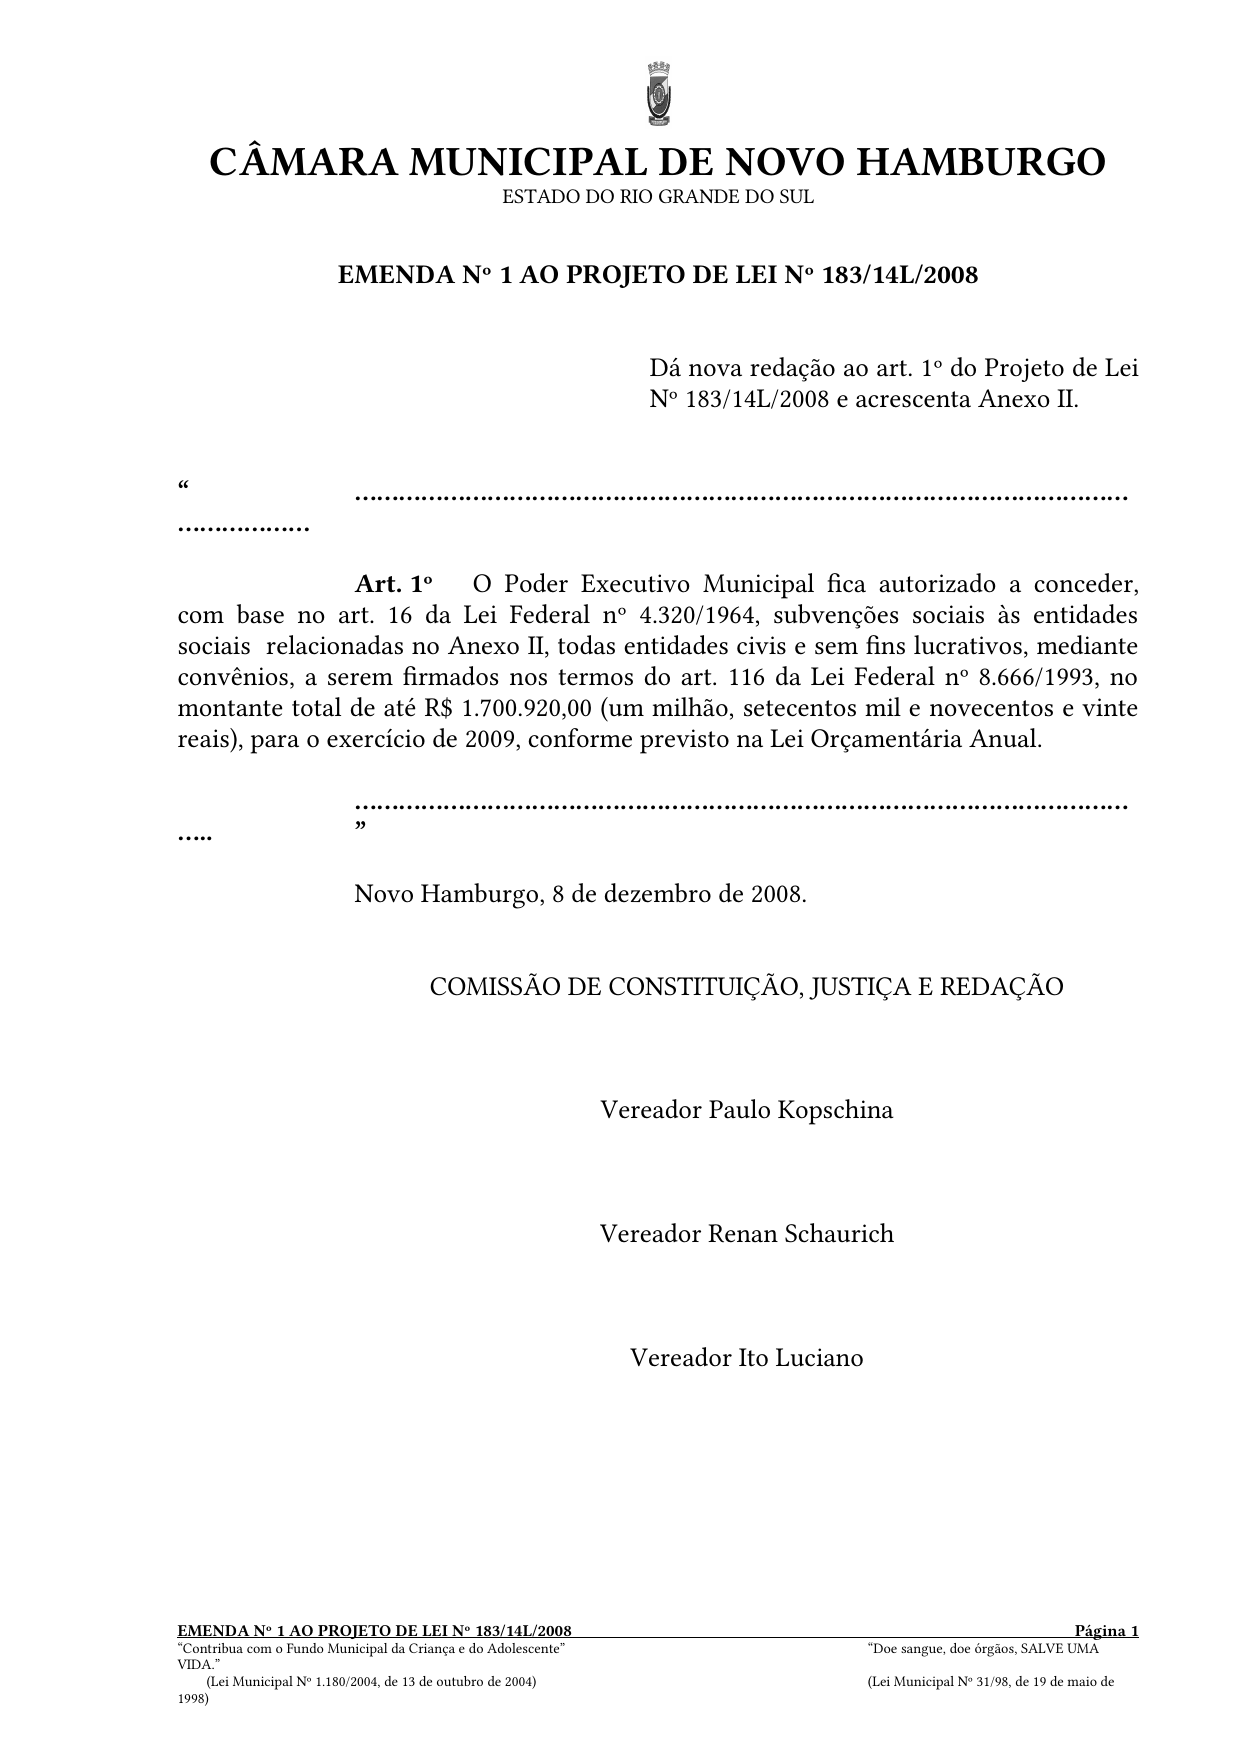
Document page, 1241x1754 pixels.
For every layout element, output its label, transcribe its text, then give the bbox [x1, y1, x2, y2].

text .............................................................................................................. ” [177, 785, 1140, 847]
text Art. 1º O Poder Executivo Municipal fica autorizado a conceder, com base no art. 16 da Lei Federal nº 4.320/1964, subvenções sociais às entidades sociais relacionadas no Anexo II, todas entidades civis e sem fins lucrativos, mediante convênios, a serem firmados nos termos do art. 116 da Lei Federal nº 8.666/1993, no montante total de até R$ 1.700.920,00 (um milhão, setecentos mil e novecentos e vinte reais), para o exercício de 2009, conforme previsto na Lei Orçamentária Anual. [177, 569, 1140, 754]
text “ ........................................................................................................................... [177, 476, 1140, 538]
text Vereador Renan Schaurich [177, 1218, 1140, 1249]
text Dá nova redação ao art. 1º do Projeto de Lei Nº 183/14L/2008 e acrescenta Anexo II. [649, 352, 1140, 414]
text COMISSÃO DE CONSTITUIÇÃO, JUSTIÇA E REDAÇÃO [177, 971, 1140, 1002]
text Vereador Ito Luciano [177, 1342, 1140, 1373]
text Vereador Paulo Kopschina [177, 1094, 1140, 1126]
text Novo Hamburgo, 8 de dezembro de 2008. [177, 878, 1140, 909]
text EMENDA Nº 1 AO PROJETO DE LEI Nº 183/14L/2008 [177, 259, 1140, 290]
